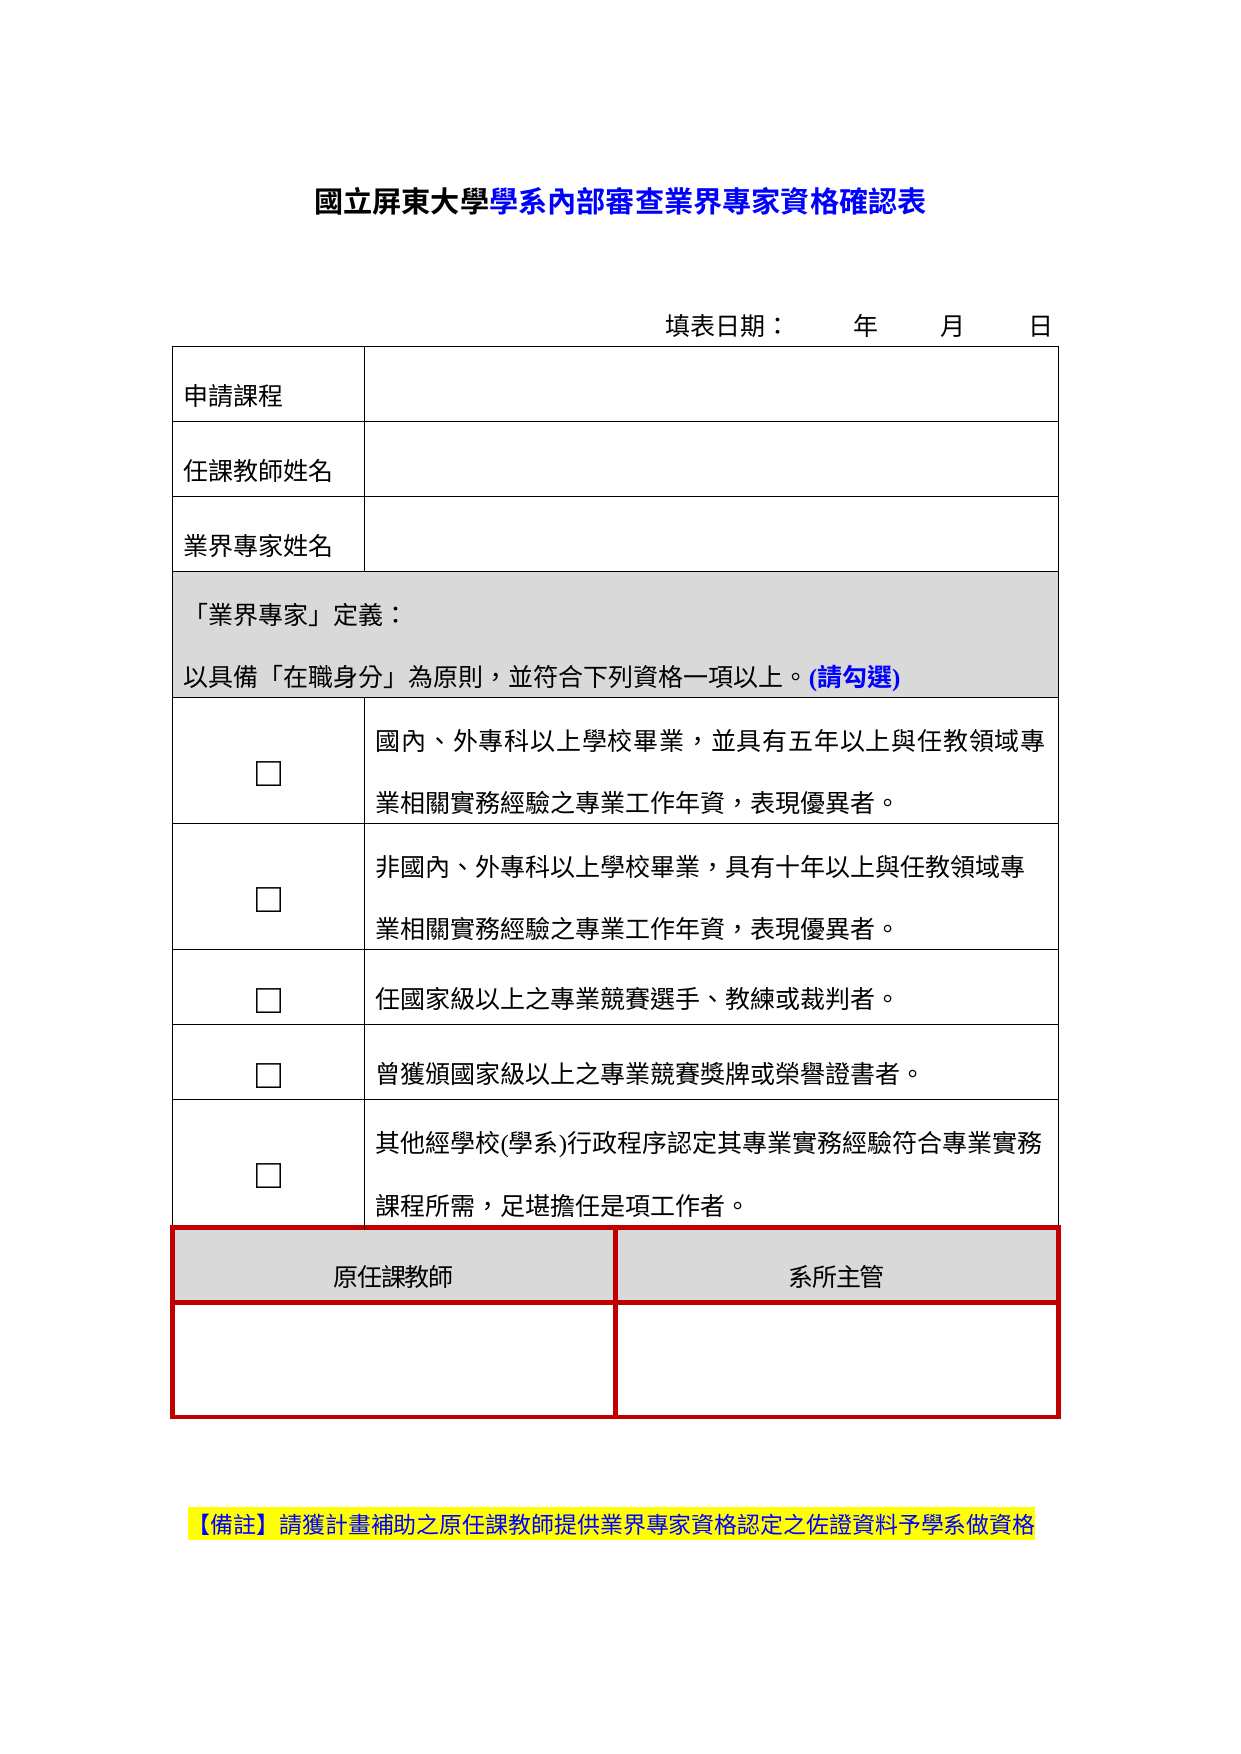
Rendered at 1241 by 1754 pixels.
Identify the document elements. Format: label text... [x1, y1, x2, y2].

table_header [365, 347, 1058, 421]
table_cell 業界專家姓名 [173, 497, 364, 571]
table_cell □ [173, 698, 364, 823]
table_cell 其他經學校(學系)行政程序認定其專業實務經驗符合專業實務課程所需，足堪擔任是項工作者。 [365, 1100, 1058, 1225]
table_cell □ [173, 1025, 364, 1099]
table_header 申請課程 [173, 347, 364, 421]
text 【備註】請獲計畫補助之原任課教師提供業界專家資格認定之佐證資料予學系做資格 [187, 1482, 1053, 1544]
table_cell 非國內、外專科以上學校畢業，具有十年以上與任教領域專業相關實務經驗之專業工作年資，表現優異者。 [365, 824, 1058, 949]
table_cell [365, 497, 1058, 571]
table_cell □ [173, 950, 364, 1024]
table_cell 原任課教師 [175, 1230, 613, 1300]
table_cell 任課教師姓名 [173, 422, 364, 496]
table_cell [365, 422, 1058, 496]
table_cell 系所主管 [618, 1230, 1056, 1300]
text 填表日期： 年 月 日 [187, 283, 1053, 346]
table_cell 國內、外專科以上學校畢業，並具有五年以上與任教領域專業相關實務經驗之專業工作年資，表現優異者。 [365, 698, 1058, 823]
table_cell □ [173, 824, 364, 949]
table_cell 任國家級以上之專業競賽選手、教練或裁判者。 [365, 950, 1058, 1024]
table_cell 「業界專家」定義： 以具備「在職身分」為原則，並符合下列資格一項以上。(請勾選) [173, 572, 1058, 697]
text 國立屏東大學學系內部審查業界專家資格確認表 [187, 158, 1053, 221]
table_cell 曾獲頒國家級以上之專業競賽獎牌或榮譽證書者。 [365, 1025, 1058, 1099]
table_cell [175, 1305, 613, 1414]
table_cell □ [173, 1100, 364, 1225]
table_cell [618, 1305, 1056, 1414]
